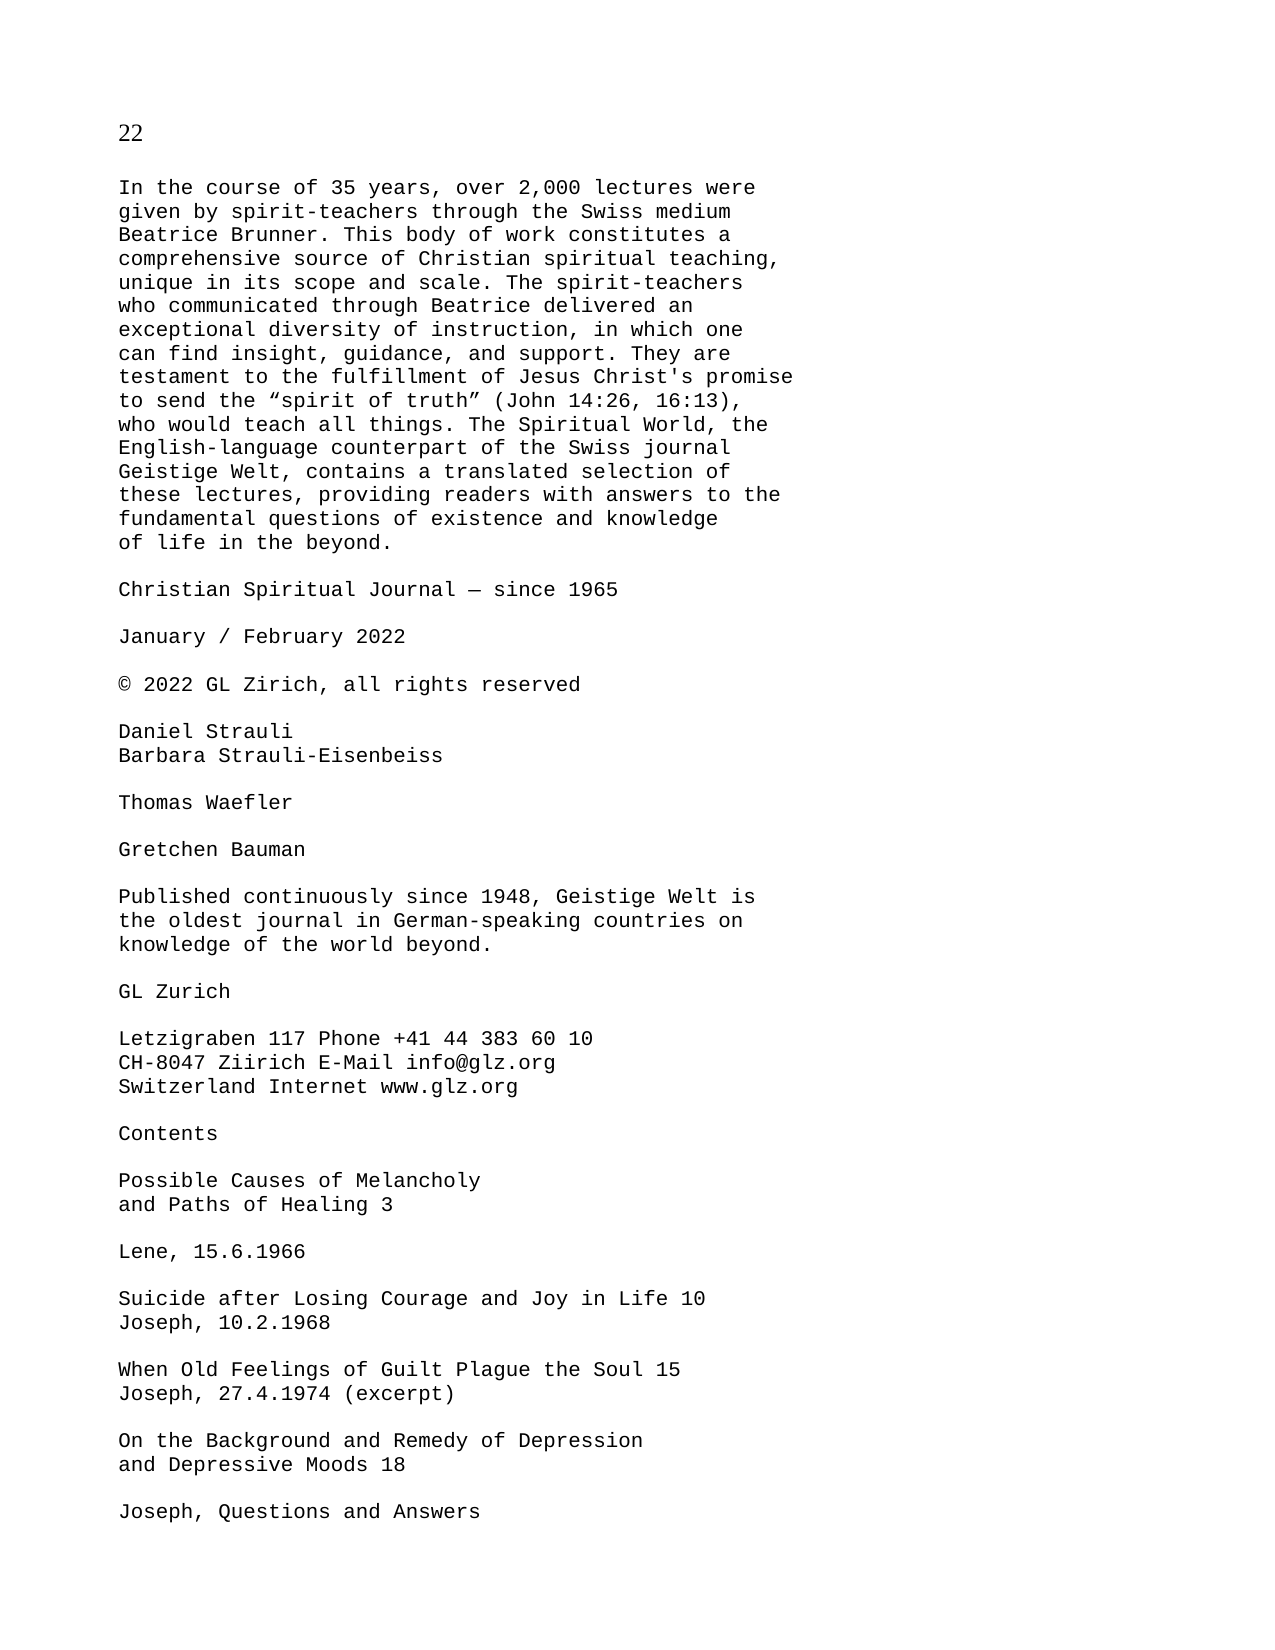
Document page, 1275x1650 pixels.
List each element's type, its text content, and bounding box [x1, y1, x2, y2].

text English-language counterpart of the Swiss journal [118, 437, 1157, 461]
text Joseph, 27.4.1974 (excerpt) [118, 1383, 1157, 1407]
text who would teach all things. The Spiritual World, the [118, 413, 1157, 437]
text © 2022 GL Zirich, all rights reserved [118, 674, 1157, 697]
text knowledge of the world beyond. [118, 934, 1157, 957]
text Geistige Welt, contains a translated selection of [118, 461, 1157, 484]
text fundamental questions of existence and knowledge [118, 508, 1157, 532]
text to send the “spirit of truth” (John 14:26, 16:13), [118, 390, 1157, 413]
text Switzerland Internet www.glz.org [118, 1076, 1157, 1099]
text When Old Feelings of Guilt Plague the Soul 15 [118, 1359, 1157, 1383]
text Joseph, 10.2.1968 [118, 1312, 1157, 1336]
text can find insight, guidance, and support. They are [118, 343, 1157, 366]
text Letzigraben 117 Phone +41 44 383 60 10 [118, 1028, 1157, 1052]
text comprehensive source of Christian spiritual teaching, [118, 248, 1157, 272]
text Gretchen Bauman [118, 839, 1157, 863]
text who communicated through Beatrice delivered an [118, 295, 1157, 319]
text and Depressive Moods 18 [118, 1454, 1157, 1478]
text testament to the fulfillment of Jesus Christ's promise [118, 366, 1157, 390]
text Christian Spiritual Journal — since 1965 [118, 579, 1157, 603]
text these lectures, providing readers with answers to the [118, 484, 1157, 508]
text CH-8047 Ziirich E-Mail info@glz.org [118, 1052, 1157, 1076]
text Published continuously since 1948, Geistige Welt is [118, 886, 1157, 910]
text Lene, 15.6.1966 [118, 1241, 1157, 1265]
text and Paths of Healing 3 [118, 1194, 1157, 1217]
text On the Background and Remedy of Depression [118, 1430, 1157, 1454]
text Barbara Strauli-Eisenbeiss [118, 744, 1157, 768]
text the oldest journal in German-speaking countries on [118, 910, 1157, 934]
text January / February 2022 [118, 626, 1157, 650]
text Beatrice Brunner. This body of work constitutes a [118, 224, 1157, 248]
text Possible Causes of Melancholy [118, 1170, 1157, 1194]
text GL Zurich [118, 981, 1157, 1005]
text Contents [118, 1123, 1157, 1147]
text Thomas Waefler [118, 792, 1157, 816]
text Joseph, Questions and Answers [118, 1501, 1157, 1525]
text unique in its scope and scale. The spirit-teachers [118, 272, 1157, 295]
text Daniel Strauli [118, 721, 1157, 744]
text In the course of 35 years, over 2,000 lectures were [118, 177, 1157, 201]
text exceptional diversity of instruction, in which one [118, 319, 1157, 343]
text of life in the beyond. [118, 532, 1157, 555]
text given by spirit-teachers through the Swiss medium [118, 201, 1157, 224]
text Suicide after Losing Courage and Joy in Life 10 [118, 1288, 1157, 1312]
